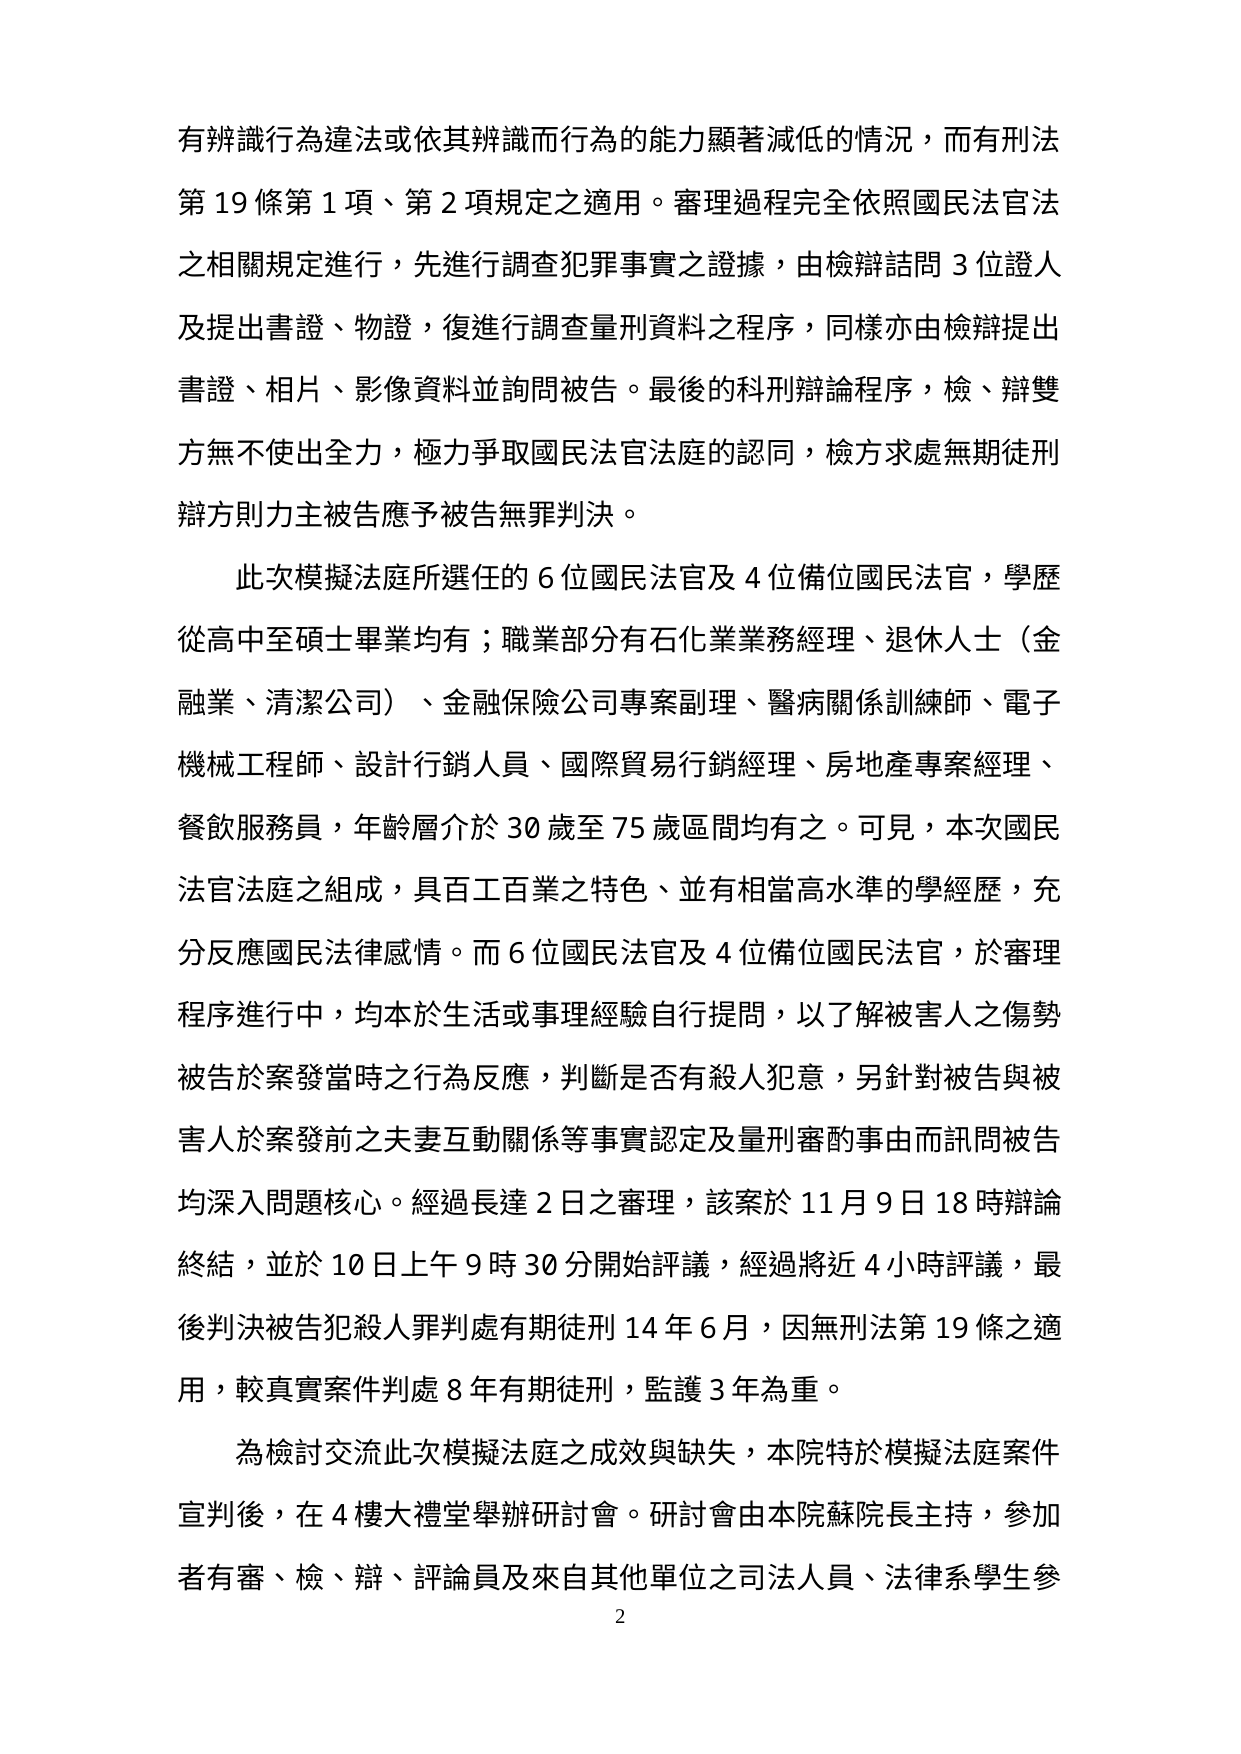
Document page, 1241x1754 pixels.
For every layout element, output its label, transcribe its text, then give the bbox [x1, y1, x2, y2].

text 本次檢方挑選的模擬案例，為被告（夫）與被害人是夫妻關係，在同居住處發生衝突，被告即拿放在廚房的水果刀，朝被害人頸部及身體猛力切割，致被害人因兩側頸動脈及氣管橫切、出血性休克，經送醫急救無效而宣告死亡的殺人案件。本件被告否認殺人犯行，主張正當防衛，並爭執被告於案發當時之精神狀態受到精神疾病及酒精之影響，致不能辨識其行為違法或欠缺依其辨識而行為的能力，或至少有辨識行為違法或依其辨識而行為的能力顯著減低的情況，而有刑法第19條第1項、第2項規定之適用。審理過程完全依照國民法官法之相關規定進行，先進行調查犯罪事實之證據，由檢辯詰問3位證人及提出書證、物證，復進行調查量刑資料之程序，同樣亦由檢辯提出書證、相片、影像資料並詢問被告。最後的科刑辯論程序，檢、辯雙方無不使出全力，極力爭取國民法官法庭的認同，檢方求處無期徒刑，辯方則力主被告應予被告無罪判決。 [177, 96, 1063, 534]
text 此次模擬法庭所選任的6位國民法官及4位備位國民法官，學歷從高中至碩士畢業均有；職業部分有石化業業務經理、退休人士（金融業、清潔公司）、金融保險公司專案副理、醫病關係訓練師、電子機械工程師、設計行銷人員、國際貿易行銷經理、房地產專案經理、餐飲服務員，年齡層介於30歲至75歲區間均有之。可見，本次國民法官法庭之組成，具百工百業之特色、並有相當高水準的學經歷，充分反應國民法律感情。而6位國民法官及4位備位國民法官，於審理程序進行中，均本於生活或事理經驗自行提問，以了解被害人之傷勢、被告於案發當時之行為反應，判斷是否有殺人犯意，另針對被告與被害人於案發前之夫妻互動關係等事實認定及量刑審酌事由而訊問被告，均深入問題核心。經過長達2日之審理，該案於11月9日18時辯論終結，並於10日上午9時30分開始評議，經過將近4小時評議，最後判決被告犯殺人罪判處有期徒刑14年6月，因無刑法第19條之適用，較真實案件判處8年有期徒刑，監護3年為重。 [177, 534, 1063, 1409]
text 為檢討交流此次模擬法庭之成效與缺失，本院特於模擬法庭案件宣判後，在4樓大禮堂舉辦研討會。研討會由本院蘇院長主持，參加者有審、檢、辯、評論員及來自其他單位之司法人員、法律系學生參與。研討會中，檢察官、辯護人及多位國民法官均提出具有參考價值之意見與心得，尤其國民法官均一致表示透過這次參與模擬法庭的程序，對於法院的運作有更深入的瞭解，體認到身為裁判者的不易，也肯認透過國民法官制度的施行，確有提高司法信任度及透明度的效果。 [177, 1409, 1063, 1596]
